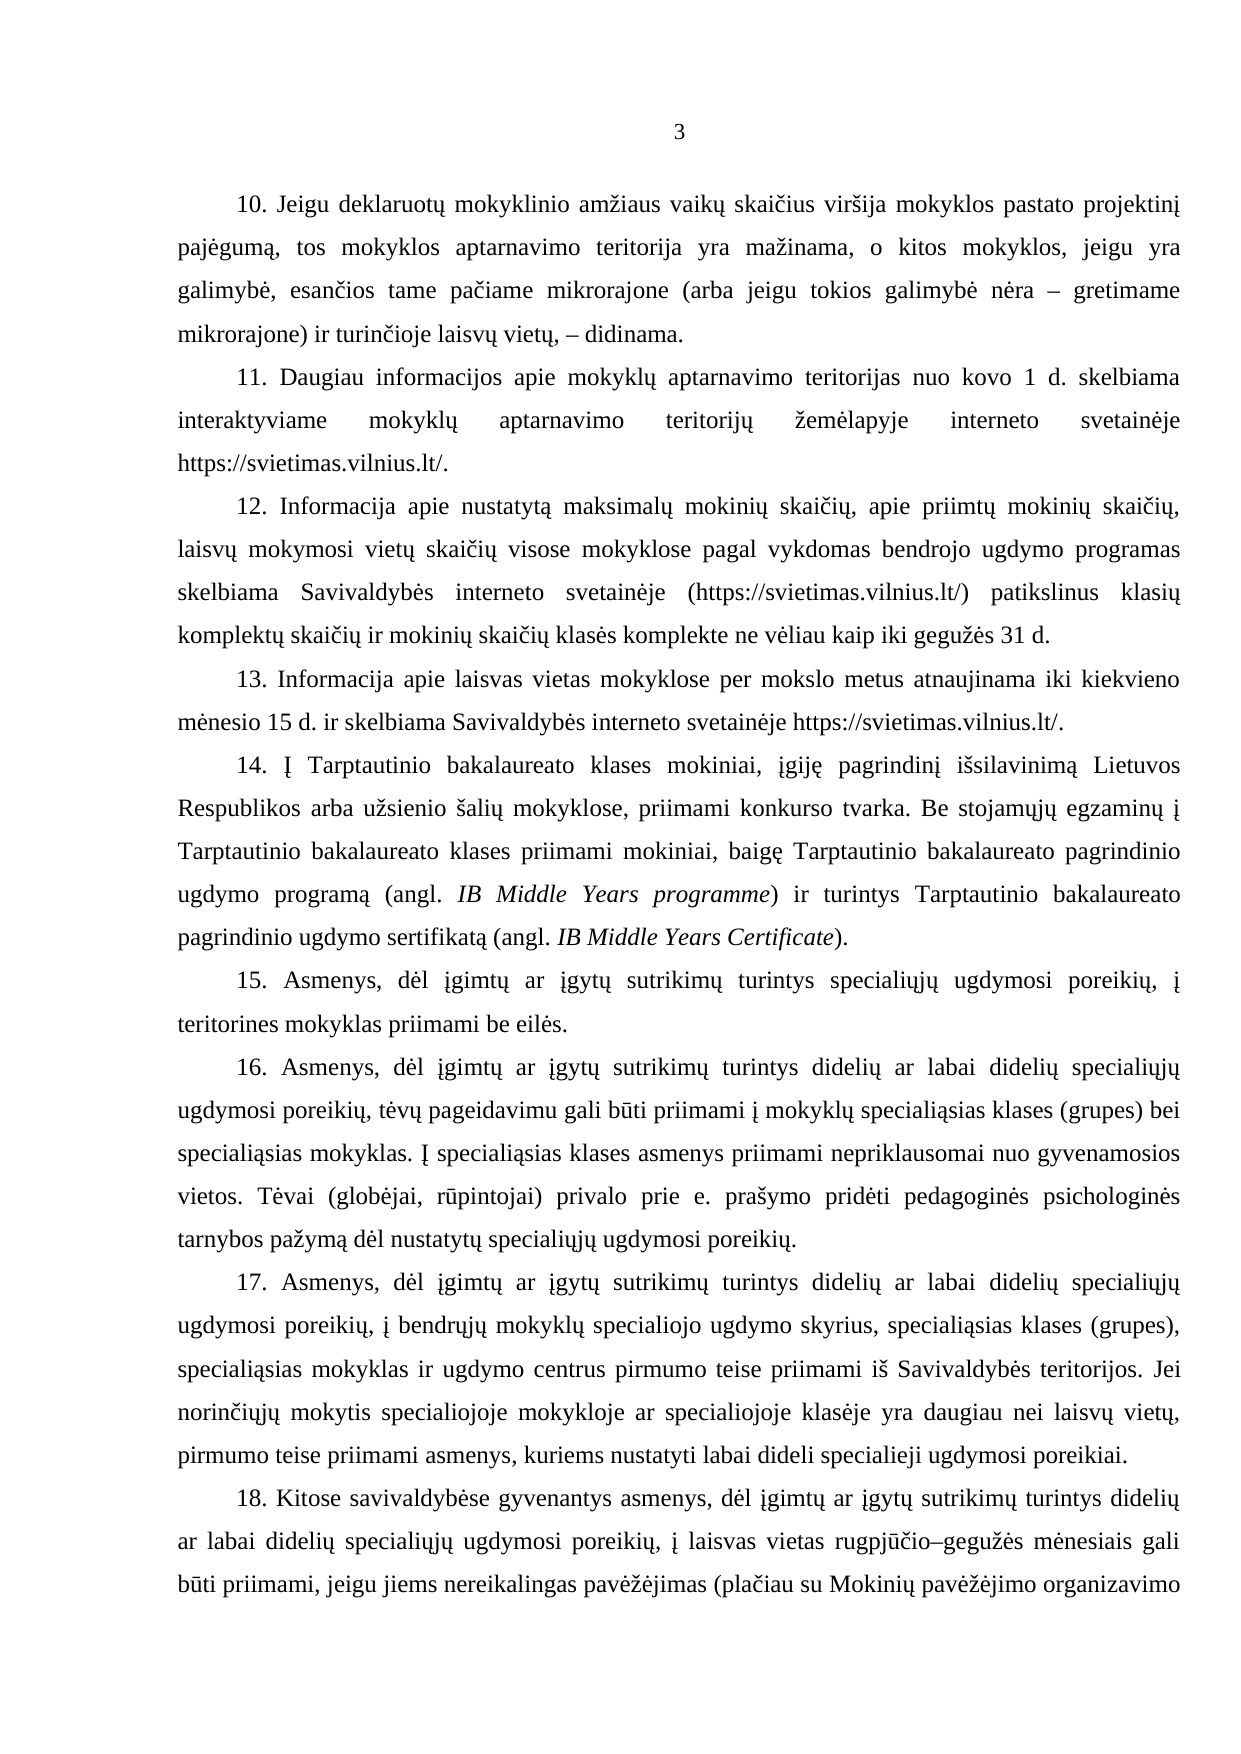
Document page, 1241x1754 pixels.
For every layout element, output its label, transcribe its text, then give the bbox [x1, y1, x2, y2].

text 15. Asmenys, dėl įgimtų ar įgytų sutrikimų turintys specialiųjų ugdymosi poreikių, į teritorines mokyklas priimami be eilės. [177, 966, 1181, 1037]
text 12. Informacija apie nustatytą maksimalų mokinių skaičių, apie priimtų mokinių skaičių, laisvų mokymosi vietų skaičių visose mokyklose pagal vykdomas bendrojo ugdymo programas skelbiama Savivaldybės interneto svetainėje (https://svietimas.vilnius.lt/) patikslinus klasių komplektų skaičių ir mokinių skaičių klasės komplekte ne vėliau kaip iki gegužės 31 d. [177, 491, 1181, 649]
text 16. Asmenys, dėl įgimtų ar įgytų sutrikimų turintys didelių ar labai didelių specialiųjų ugdymosi poreikių, tėvų pageidavimu gali būti priimami į mokyklų specialiąsias klases (grupes) bei specialiąsias mokyklas. Į specialiąsias klases asmenys priimami nepriklausomai nuo gyvenamosios vietos. Tėvai (globėjai, rūpintojai) privalo prie e. prašymo pridėti pedagoginės psichologinės tarnybos pažymą dėl nustatytų specialiųjų ugdymosi poreikių. [177, 1052, 1181, 1253]
text 10. Jeigu deklaruotų mokyklinio amžiaus vaikų skaičius viršija mokyklos pastato projektinį pajėgumą, tos mokyklos aptarnavimo teritorija yra mažinama, o kitos mokyklos, jeigu yra galimybė, esančios tame pačiame mikrorajone (arba jeigu tokios galimybė nėra – gretimame mikrorajone) ir turinčioje laisvų vietų, – didinama. [177, 189, 1181, 347]
text 11. Daugiau informacijos apie mokyklų aptarnavimo teritorijas nuo kovo 1 d. skelbiama interaktyviame mokyklų aptarnavimo teritorijų žemėlapyje interneto svetainėje https://svietimas.vilnius.lt/. [177, 362, 1181, 477]
text 13. Informacija apie laisvas vietas mokyklose per mokslo metus atnaujinama iki kiekvieno mėnesio 15 d. ir skelbiama Savivaldybės interneto svetainėje https://svietimas.vilnius.lt/. [177, 664, 1181, 736]
text 14. Į Tarptautinio bakalaureato klases mokiniai, įgiję pagrindinį išsilavinimą Lietuvos Respublikos arba užsienio šalių mokyklose, priimami konkurso tvarka. Be stojamųjų egzaminų į Tarptautinio bakalaureato klases priimami mokiniai, baigę Tarptautinio bakalaureato pagrindinio ugdymo programą (angl. IB Middle Years programme) ir turintys Tarptautinio bakalaureato pagrindinio ugdymo sertifikatą (angl. IB Middle Years Certificate). [177, 750, 1181, 951]
text 18. Kitose savivaldybėse gyvenantys asmenys, dėl įgimtų ar įgytų sutrikimų turintys didelių ar labai didelių specialiųjų ugdymosi poreikių, į laisvas vietas rugpjūčio–gegužės mėnesiais gali būti priimami, jeigu jiems nereikalingas pavėžėjimas (plačiau su Mokinių pavėžėjimo organizavimo [177, 1483, 1181, 1598]
text 17. Asmenys, dėl įgimtų ar įgytų sutrikimų turintys didelių ar labai didelių specialiųjų ugdymosi poreikių, į bendrųjų mokyklų specialiojo ugdymo skyrius, specialiąsias klases (grupes), specialiąsias mokyklas ir ugdymo centrus pirmumo teise priimami iš Savivaldybės teritorijos. Jei norinčiųjų mokytis specialiojoje mokykloje ar specialiojoje klasėje yra daugiau nei laisvų vietų, pirmumo teise priimami asmenys, kuriems nustatyti labai dideli specialieji ugdymosi poreikiai. [177, 1267, 1181, 1469]
